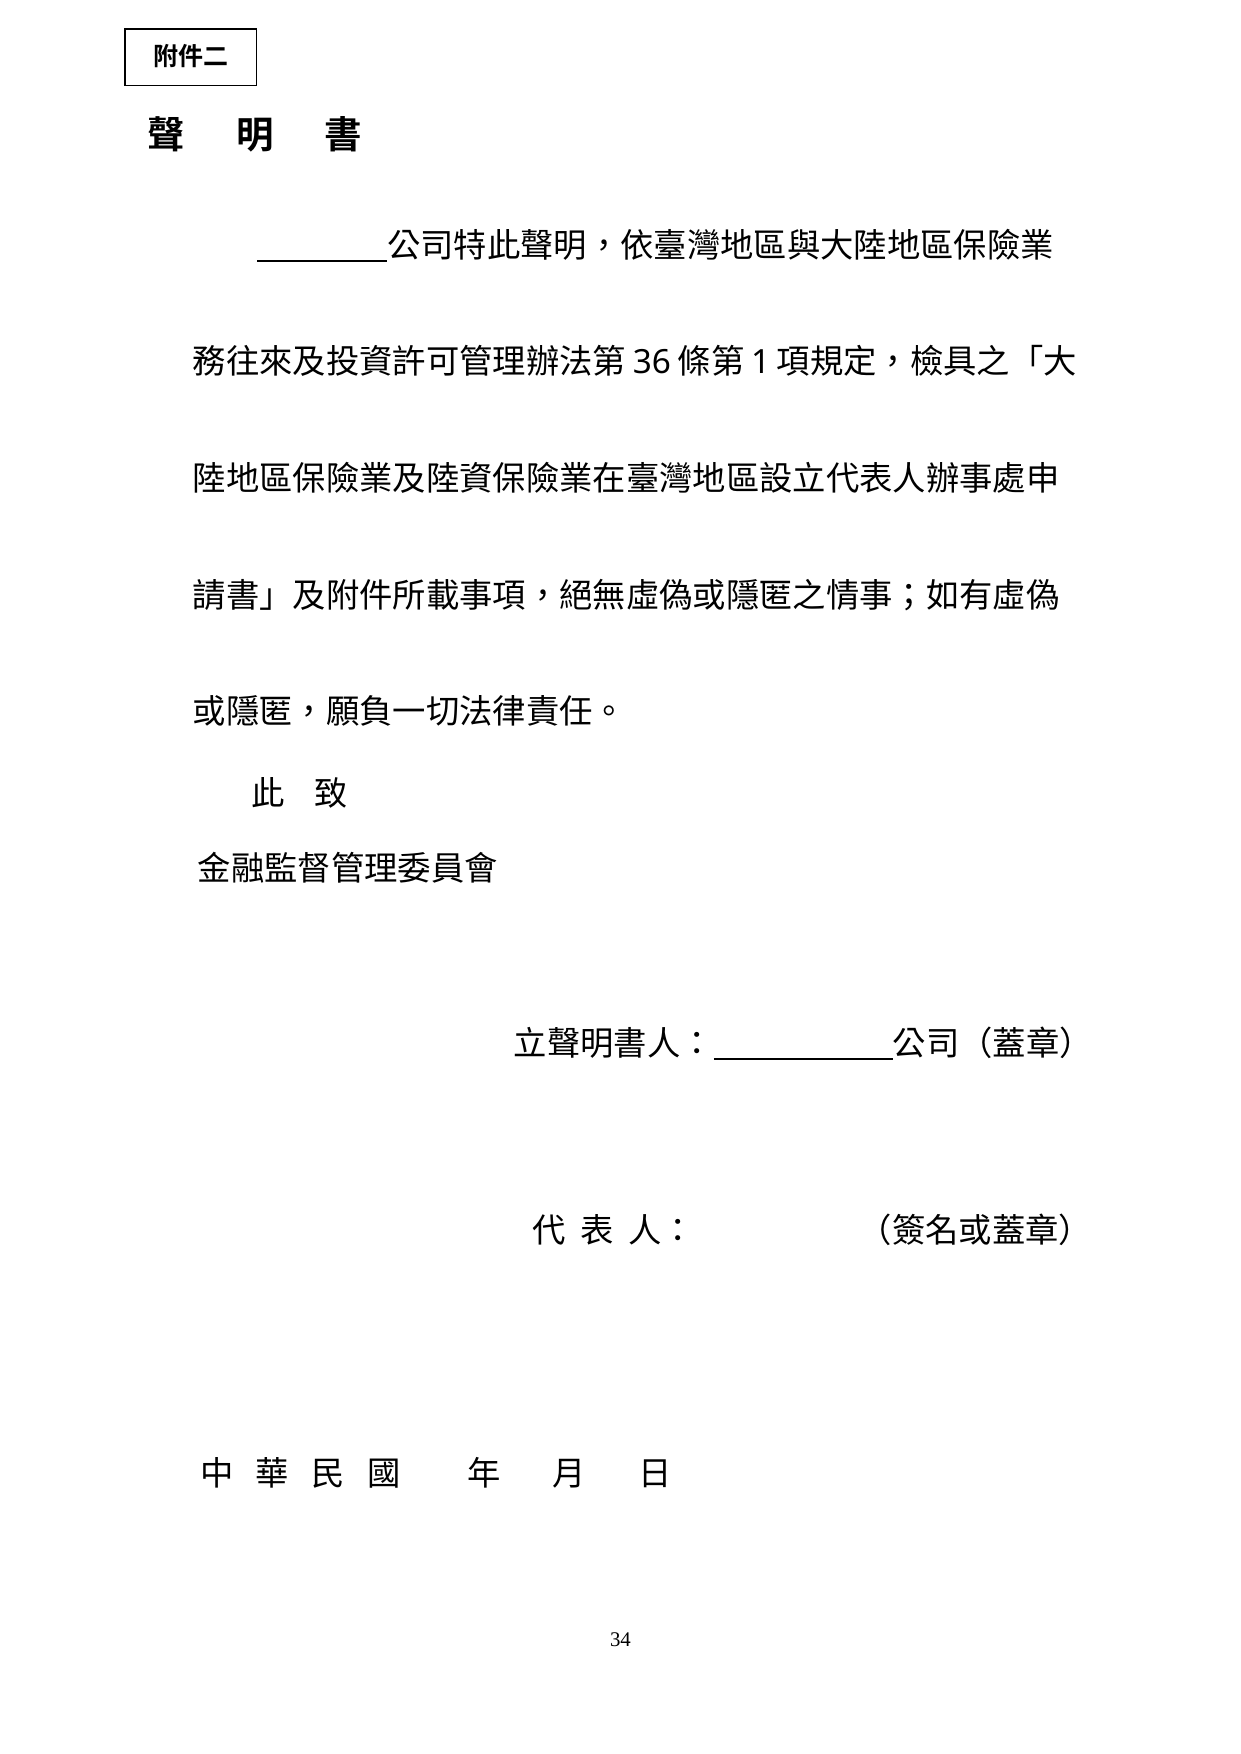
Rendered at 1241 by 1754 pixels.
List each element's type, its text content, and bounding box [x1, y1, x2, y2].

text 中 華 民 國 年 月 日 [148, 1447, 1092, 1495]
text 聲 明 書 [148, 89, 1092, 164]
text 附件二 [140, 37, 242, 73]
text 此 致 [148, 747, 1092, 822]
text 公司特此聲明，依臺灣地區與大陸地區保險業務往來及投資許可管理辦法第36條第1項規定，檢具之「大陸地區保險業及陸資保險業在臺灣地區設立代表人辦事處申請書」及附件所載事項，絕無虛偽或隱匿之情事；如有虛偽或隱匿，願負一切法律責任。 [193, 164, 1082, 747]
text 金融監督管理委員會 [148, 822, 1092, 897]
text 代 表 人： （簽名或蓋章） [148, 1185, 1092, 1260]
text 立聲明書人： 公司（蓋章） [148, 997, 1092, 1072]
